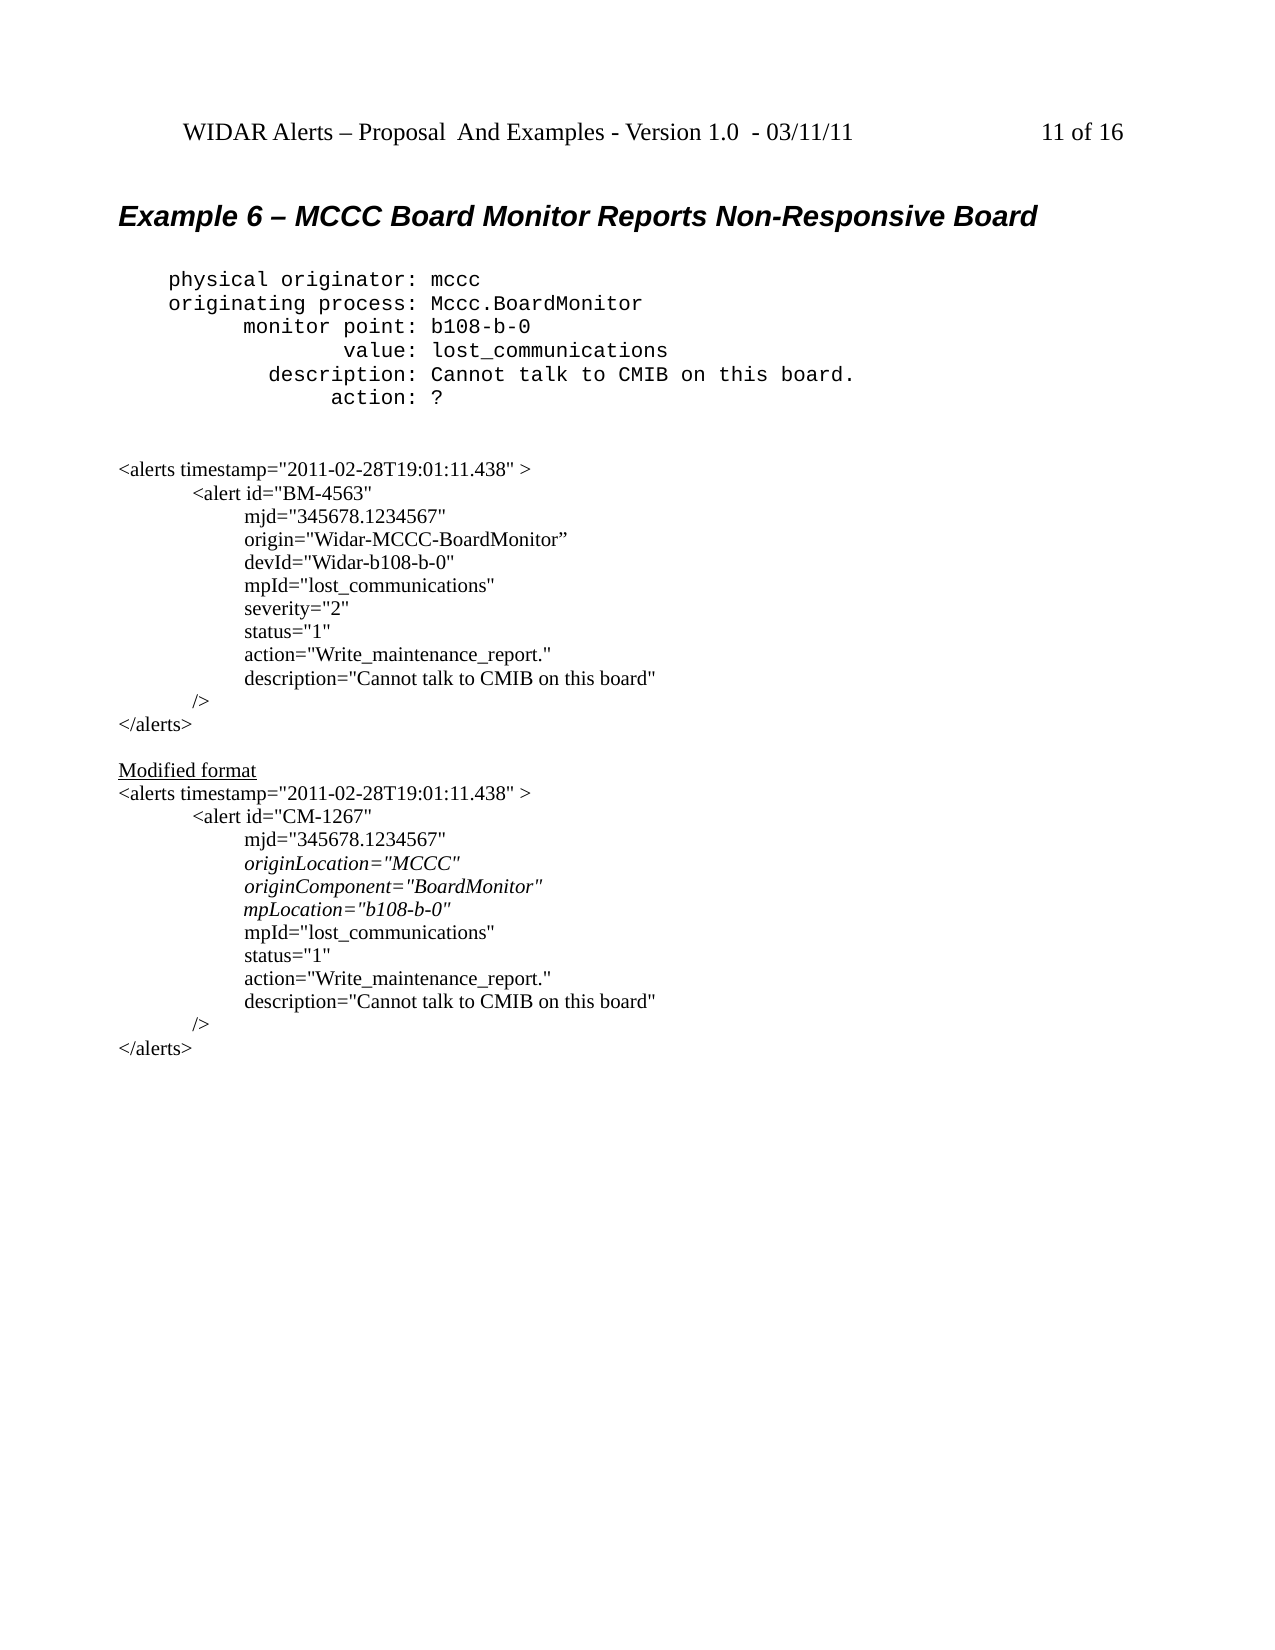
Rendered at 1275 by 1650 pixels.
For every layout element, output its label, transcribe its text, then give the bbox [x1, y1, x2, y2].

text <alerts timestamp="2011-02-28T19:01:11.438" > [118, 782, 1157, 805]
text status="1" [44, 620, 1157, 643]
text description="Cannot talk to CMIB on this board" [44, 666, 1157, 689]
text mpId="lost_communications" [44, 574, 1157, 597]
text originComponent="BoardMonitor" [44, 874, 1157, 898]
text <alerts timestamp="2011-02-28T19:01:11.438" > [118, 458, 1157, 481]
subtitle Example 6 – MCCC Board Monitor Reports Non-Responsive Board [118, 200, 1157, 233]
text <alert id="CM-1267" [118, 805, 1157, 828]
text /> [118, 689, 1157, 713]
text originating process: Mccc.BoardMonitor [118, 293, 1157, 316]
text action: ? [118, 387, 1157, 411]
text description: Cannot talk to CMIB on this board. [118, 364, 1157, 387]
text mjd="345678.1234567" [44, 504, 1157, 528]
text action="Write_maintenance_report." [44, 643, 1157, 666]
text <alert id="BM-4563" [118, 481, 1157, 504]
text </alerts> [118, 713, 1157, 736]
text mjd="345678.1234567" [44, 828, 1157, 851]
text /> [118, 1013, 1157, 1036]
text mpId="lost_communications" [44, 921, 1157, 944]
text severity="2" [44, 597, 1157, 620]
text action="Write_maintenance_report." [44, 967, 1157, 990]
text originLocation="MCCC" [44, 851, 1157, 874]
text status="1" [44, 944, 1157, 967]
text monitor point: b108-b-0 [118, 316, 1157, 340]
text physical originator: mccc [118, 269, 1157, 293]
text description="Cannot talk to CMIB on this board" [44, 990, 1157, 1013]
text value: lost_communications [118, 340, 1157, 364]
text </alerts> [118, 1036, 1157, 1059]
text origin="Widar-MCCC-BoardMonitor” [44, 528, 1157, 551]
text devId="Widar-b108-b-0" [44, 551, 1157, 574]
text Modified format [118, 759, 1157, 782]
text mpLocation="b108-b-0" [44, 898, 1157, 921]
